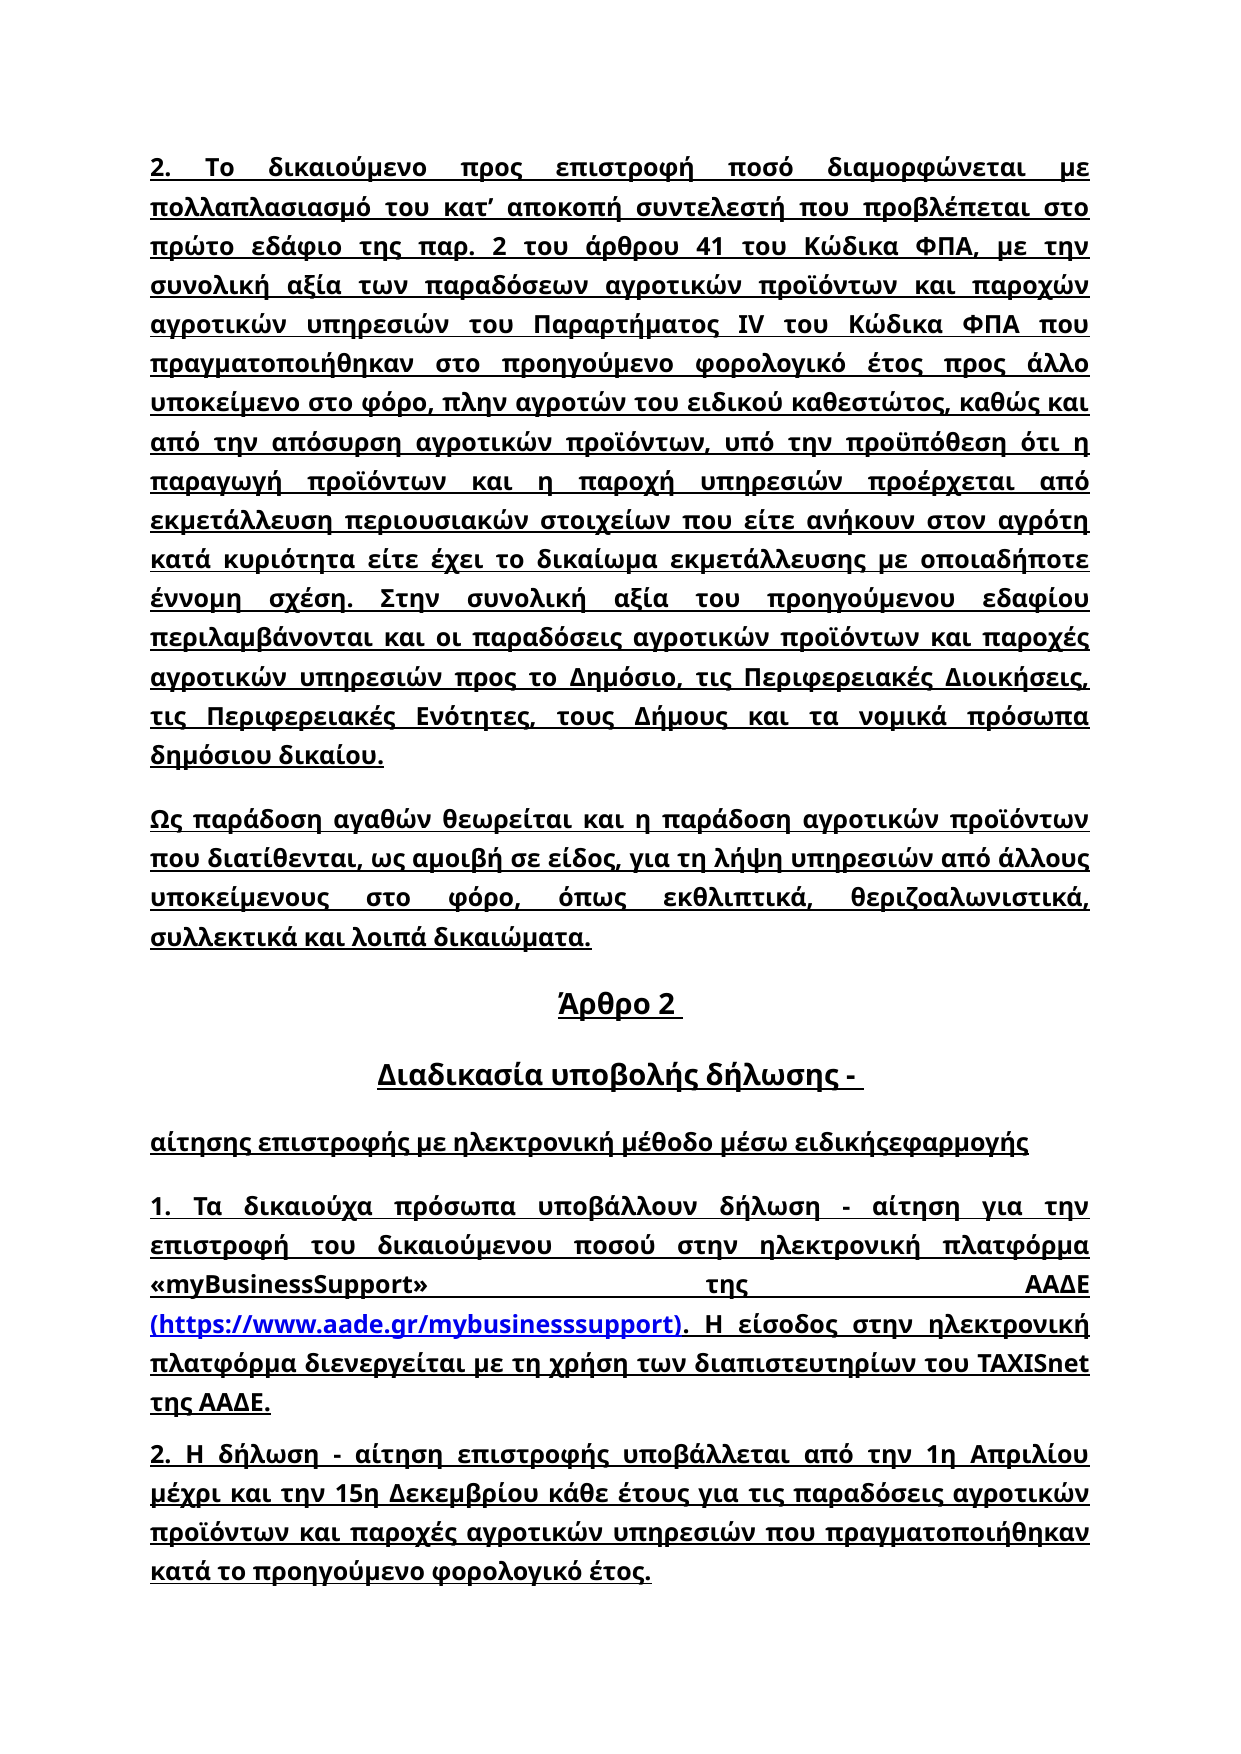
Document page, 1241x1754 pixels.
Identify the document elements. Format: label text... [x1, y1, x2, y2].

text εκμετάλλευση περιουσιακών στοιχείων που είτε ανήκουν στον αγρότη [150, 494, 1090, 531]
text 2. Tο δικαιούμενο προς επιστροφή ποσό διαμορφώνεται με [150, 150, 1090, 179]
text συλλεκτικά και λοιπά δικαιώματα. [150, 911, 1090, 953]
text της ΑΑΔΕ. [150, 1376, 1090, 1419]
text περιλαμβάνονται και οι παραδόσεις αγροτικών προϊόντων και παροχές [150, 612, 1090, 649]
text κατά το προηγούμενο φορολογικό έτος. [150, 1545, 1090, 1588]
text αγροτικών υπηρεσιών προς το Δημόσιο, τις Περιφερειακές Διοικήσεις, [150, 651, 1090, 688]
text συνολική αξία των παραδόσεων αγροτικών προϊόντων και παροχών [150, 259, 1090, 296]
text από την απόσυρση αγροτικών προϊόντων, υπό την προϋπόθεση ότι η [150, 416, 1090, 453]
text Ως παράδοση αγαθών θεωρείται και η παράδοση αγροτικών προϊόντων [150, 802, 1090, 831]
text 2. Η δήλωση - αίτηση επιστροφής υποβάλλεται από την 1η Απριλίου [150, 1436, 1090, 1465]
text δημόσιου δικαίου. [150, 729, 1090, 772]
text πραγματοποιήθηκαν στο προηγούμενο φορολογικό έτος προς άλλο [150, 337, 1090, 375]
text «myBusinessSupport» της ΑΑΔΕ [150, 1259, 1090, 1296]
text μέχρι και την 15η Δεκεμβρίου κάθε έτους για τις παραδόσεις αγροτικών [150, 1467, 1090, 1504]
text πλατφόρμα διενεργείται με τη χρήση των διαπιστευτηρίων του TAXISnet [150, 1337, 1090, 1374]
text που διατίθενται, ως αμοιβή σε είδος, για τη λήψη υπηρεσιών από άλλους [150, 832, 1090, 870]
text επιστροφή του δικαιούμενου ποσού στην ηλεκτρονική πλατφόρμα [150, 1219, 1090, 1257]
subtitle Διαδικασία υποβολής δήλωσης - [150, 1054, 1090, 1094]
text πρώτο εδάφιο της παρ. 2 του άρθρου 41 του Κώδικα ΦΠΑ, με την [150, 220, 1090, 257]
text παραγωγή προϊόντων και η παροχή υπηρεσιών προέρχεται από [150, 455, 1090, 492]
text αγροτικών υπηρεσιών του Παραρτήματος IV του Κώδικα ΦΠΑ που [150, 298, 1090, 336]
subtitle Άρθρο 2 [150, 983, 1090, 1023]
text υποκείμενο στο φόρο, πλην αγροτών του ειδικού καθεστώτος, καθώς και [150, 377, 1090, 414]
text (https://www.aade.gr/mybusinesssupport). Η είσοδος στην ηλεκτρονική [150, 1298, 1090, 1335]
text τις Περιφερειακές Ενότητες, τους Δήμους και τα νομικά πρόσωπα [150, 690, 1090, 727]
text προϊόντων και παροχές αγροτικών υπηρεσιών που πραγματοποιήθηκαν [150, 1506, 1090, 1543]
text 1. Τα δικαιούχα πρόσωπα υποβάλλουν δήλωση - αίτηση για την [150, 1189, 1090, 1218]
text έννομη σχέση. Στην συνολική αξία του προηγούμενου εδαφίου [150, 572, 1090, 610]
text πολλαπλασιασμό του κατ’ αποκοπή συντελεστή που προβλέπεται στο [150, 181, 1090, 218]
text αίτησης επιστροφής με ηλεκτρονική μέθοδο μέσω ειδικήςεφαρμογής [150, 1124, 1090, 1159]
text υποκείμενους στο φόρο, όπως εκθλιπτικά, θεριζοαλωνιστικά, [150, 872, 1090, 909]
text κατά κυριότητα είτε έχει το δικαίωμα εκμετάλλευσης με οποιαδήποτε [150, 533, 1090, 571]
